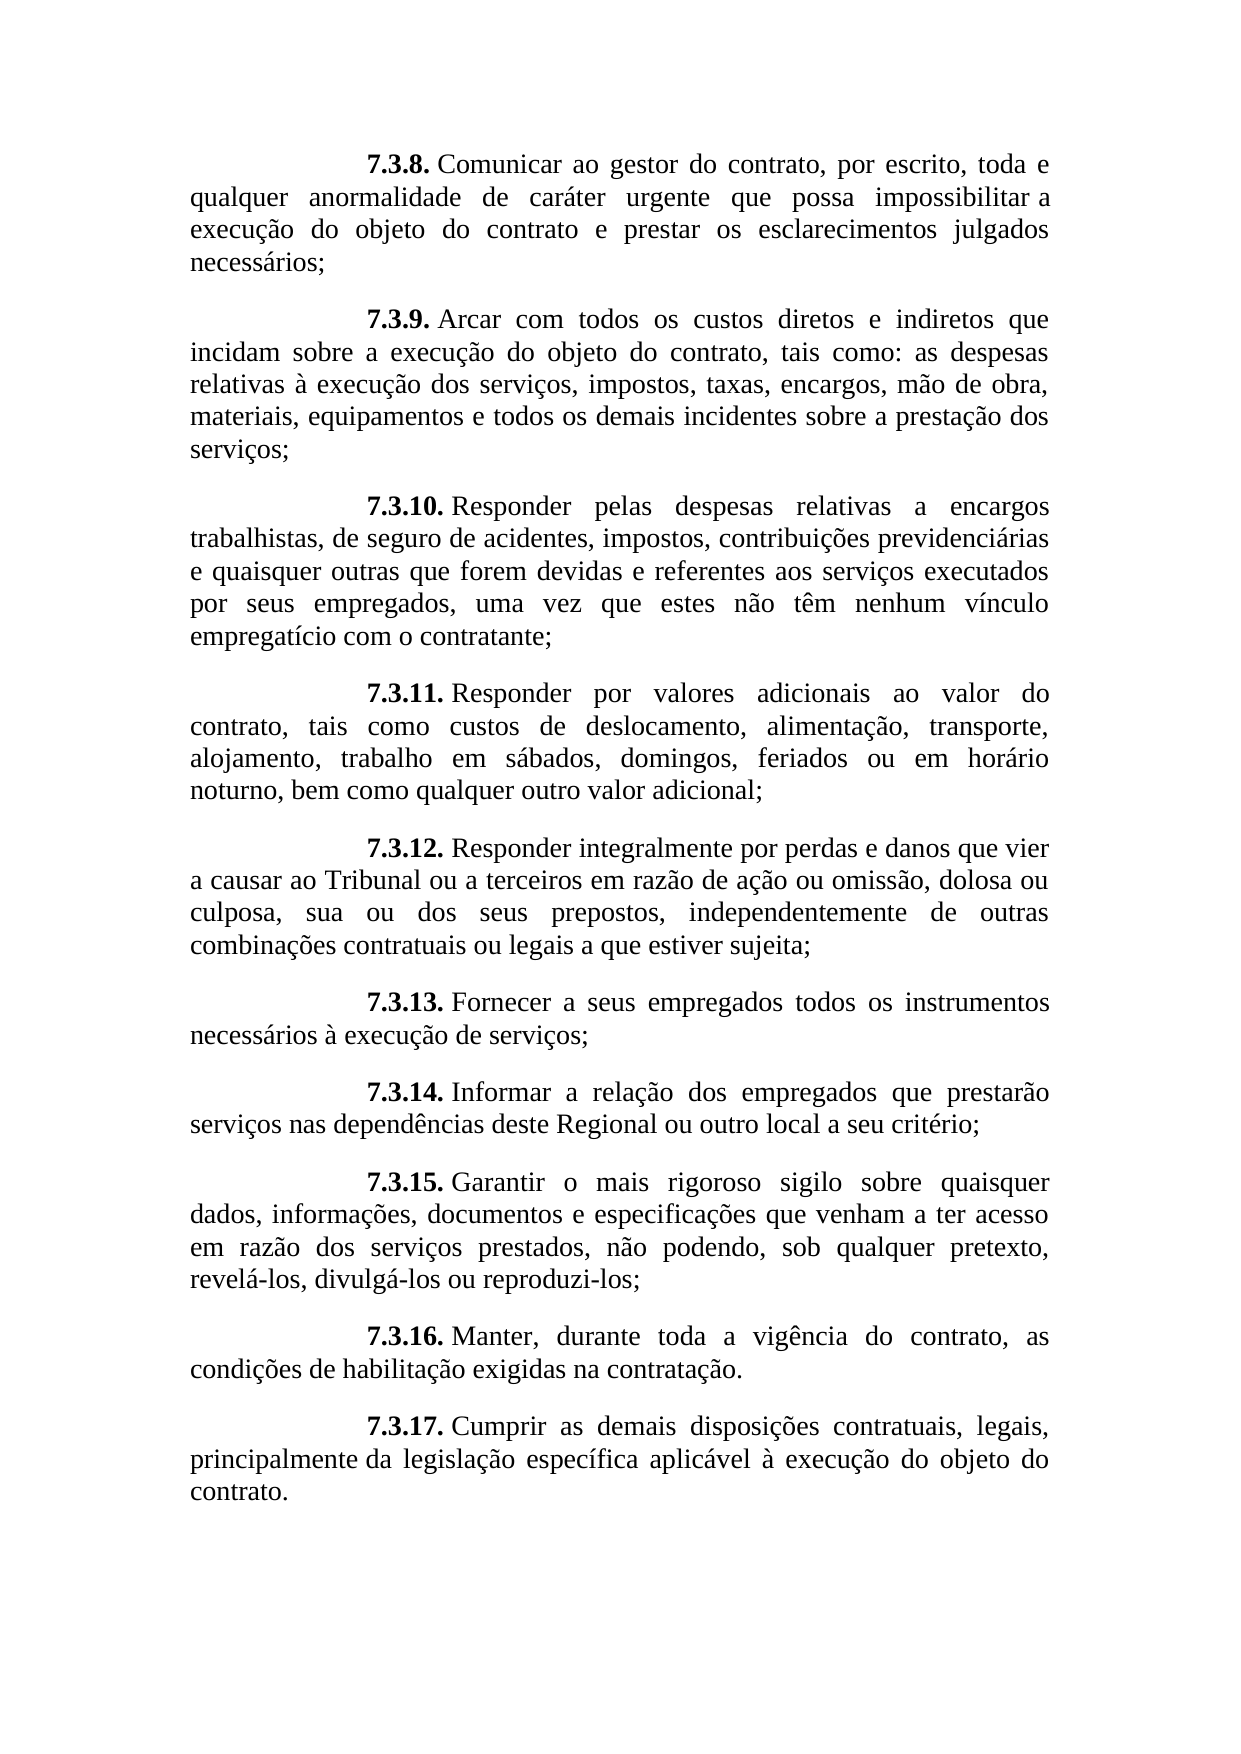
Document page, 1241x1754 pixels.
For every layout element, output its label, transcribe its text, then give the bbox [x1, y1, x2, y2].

text 7.3.12. Responder integralmente por perdas e danos que vier a causar ao Tribunal ou a terceiros em razão de ação ou omissão, dolosa ou culposa, sua ou dos seus prepostos, independentemente de outras combinações contratuais ou legais a que estiver sujeita; [190, 831, 1051, 960]
text 7.3.17. Cumprir as demais disposições contratuais, legais, principalmente da legislação específica aplicável à execução do objeto do contrato. [190, 1409, 1051, 1506]
text 7.3.14. Informar a relação dos empregados que prestarão serviços nas dependências deste Regional ou outro local a seu critério; [190, 1075, 1051, 1140]
text 7.3.11. Responder por valores adicionais ao valor do contrato, tais como custos de deslocamento, alimentação, transporte, alojamento, trabalho em sábados, domingos, feriados ou em horário noturno, bem como qualquer outro valor adicional; [190, 676, 1051, 806]
text 7.3.13. Fornecer a seus empregados todos os instrumentos necessários à execução de serviços; [190, 985, 1051, 1050]
text 7.3.10. Responder pelas despesas relativas a encargos trabalhistas, de seguro de acidentes, impostos, contribuições previdenciárias e quaisquer outras que forem devidas e referentes aos serviços executados por seus empregados, uma vez que estes não têm nenhum vínculo empregatício com o contratante; [190, 489, 1051, 651]
text 7.3.16. Manter, durante toda a vigência do contrato, as condições de habilitação exigidas na contratação. [190, 1319, 1051, 1384]
text 7.3.8. Comunicar ao gestor do contrato, por escrito, toda e qualquer anormalidade de caráter urgente que possa impossibilitar a execução do objeto do contrato e prestar os esclarecimentos julgados necessários; [190, 148, 1051, 277]
text 7.3.15. Garantir o mais rigoroso sigilo sobre quaisquer dados, informações, documentos e especificações que venham a ter acesso em razão dos serviços prestados, não podendo, sob qualquer pretexto, revelá-los, divulgá-los ou reproduzi-los; [190, 1165, 1051, 1294]
text 7.3.9. Arcar com todos os custos diretos e indiretos que incidam sobre a execução do objeto do contrato, tais como: as despesas relativas à execução dos serviços, impostos, taxas, encargos, mão de obra, materiais, equipamentos e todos os demais incidentes sobre a prestação dos serviços; [190, 302, 1051, 464]
